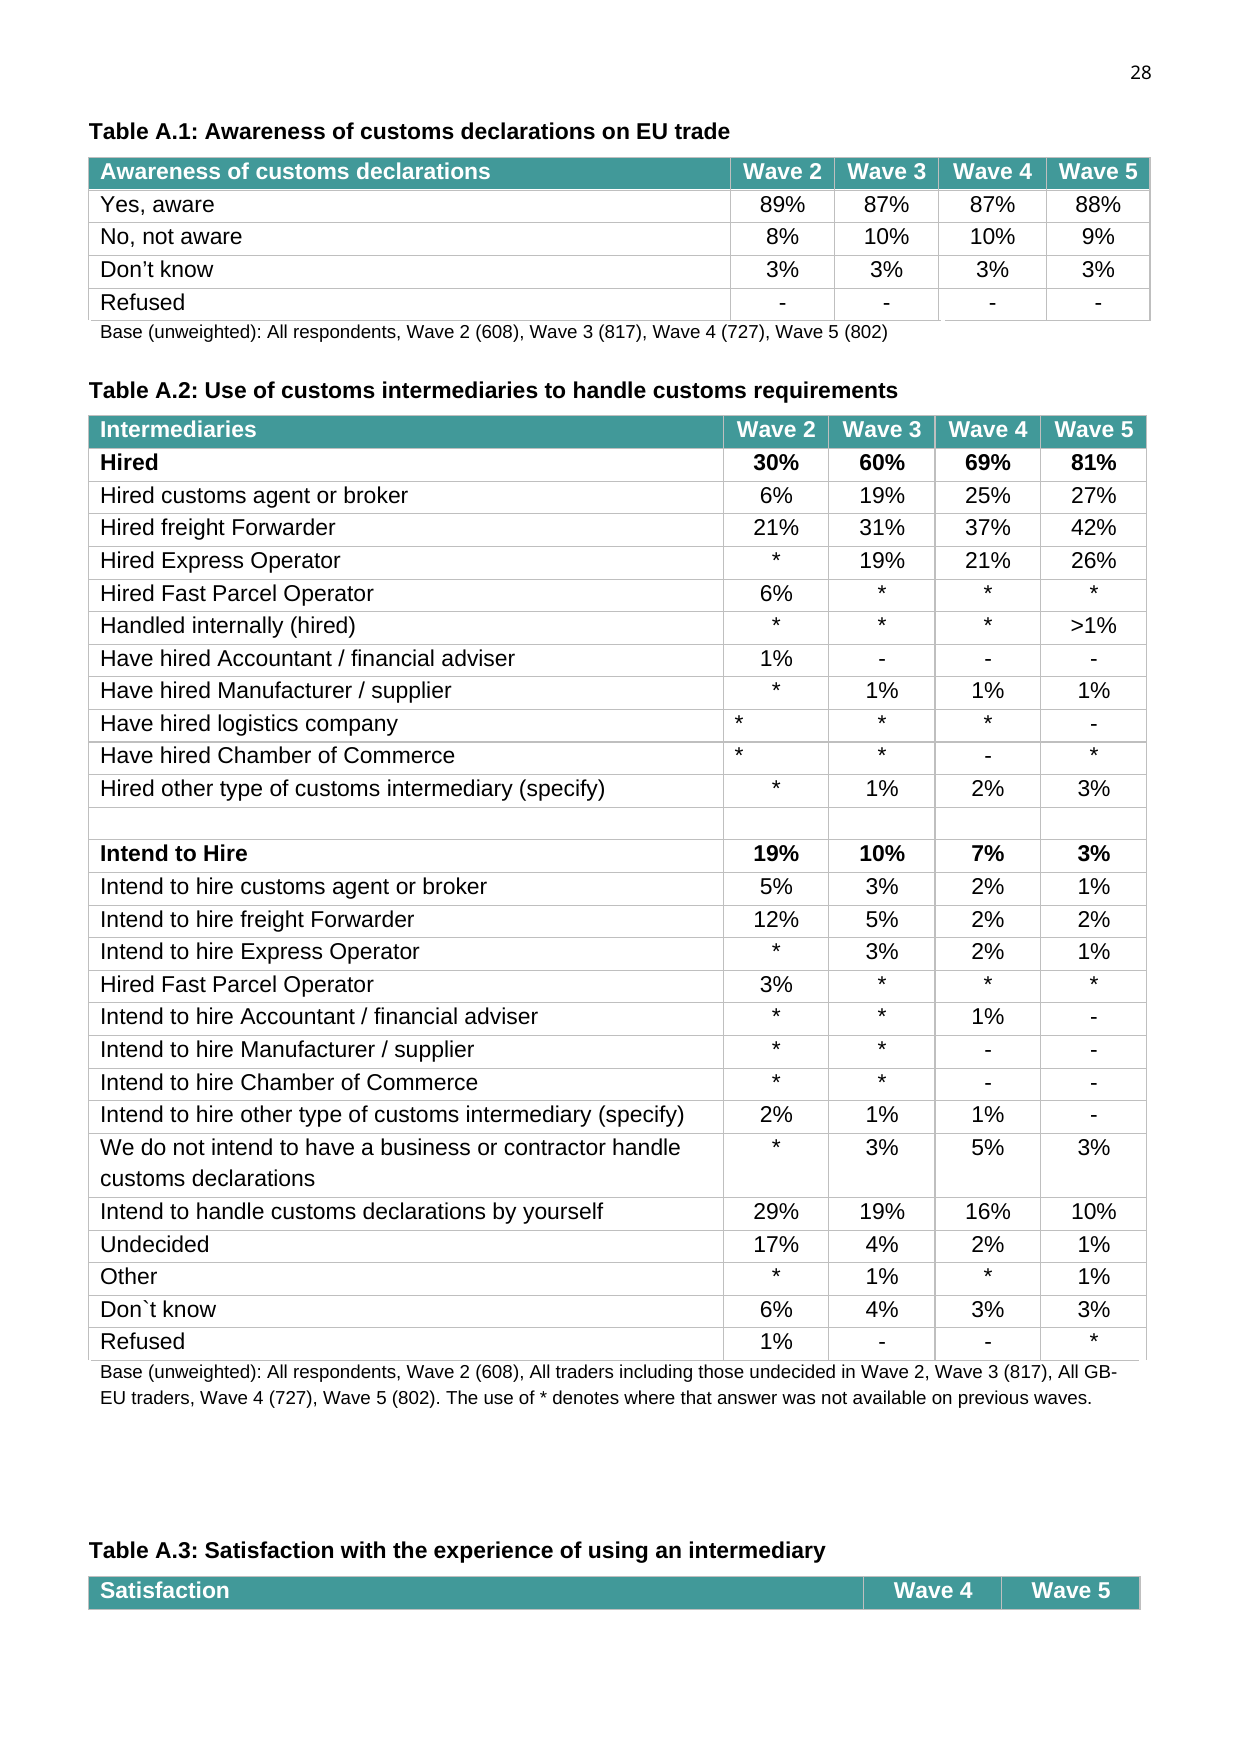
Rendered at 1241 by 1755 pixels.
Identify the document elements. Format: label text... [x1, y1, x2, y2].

table_cell Hired Express Operator [89, 547, 723, 578]
table_header Wave 2 [724, 416, 828, 448]
table_cell 42% [1041, 514, 1146, 546]
table_cell 5% [724, 873, 828, 904]
table_cell 3% [731, 256, 834, 287]
table_cell 1% [724, 645, 828, 676]
table_cell * [724, 775, 828, 807]
table_cell - [1041, 710, 1146, 741]
table_cell 3% [724, 971, 828, 1002]
table_cell 31% [829, 514, 934, 546]
table_cell * [724, 677, 828, 709]
table_cell 87% [835, 191, 938, 222]
table_cell 3% [939, 256, 1046, 287]
table_cell [724, 808, 828, 839]
table_cell * [724, 1069, 828, 1100]
table_cell 1% [724, 1328, 828, 1360]
table_cell Have hired Chamber of Commerce [89, 743, 723, 774]
table_cell * [724, 1134, 828, 1197]
table_cell 3% [1047, 256, 1149, 287]
table_header Satisfaction [89, 1577, 863, 1609]
table_cell - [1041, 1003, 1146, 1035]
table_cell 17% [724, 1231, 828, 1262]
table_cell [936, 808, 1040, 839]
table_cell Have hired Manufacturer / supplier [89, 677, 723, 709]
table_cell - [1047, 289, 1149, 320]
table_cell 2% [936, 1231, 1040, 1262]
table_cell - [1041, 1069, 1146, 1100]
table_cell - [731, 289, 834, 320]
table_cell No, not aware [89, 223, 730, 255]
table_cell * [724, 1263, 828, 1295]
table_cell 6% [724, 482, 828, 513]
table_cell 3% [1041, 775, 1146, 807]
table_cell - [939, 289, 1046, 320]
table_cell * [724, 743, 828, 774]
table_cell - [1041, 645, 1146, 676]
table_header Awareness of customs declarations [89, 158, 730, 189]
table_cell 2% [936, 873, 1040, 904]
table_cell 2% [724, 1101, 828, 1133]
table_cell 2% [936, 906, 1040, 937]
table_cell * [829, 580, 934, 611]
table_cell Base (unweighted): All respondents, Wave 2 (608), Wave 3 (817), Wave 4 (727), Wave 5 (802) [91, 321, 941, 347]
table_cell Intend to hire Manufacturer / supplier [89, 1036, 723, 1067]
table_cell 30% [724, 449, 828, 481]
table_cell 5% [829, 906, 934, 937]
table_cell Hired freight Forwarder [89, 514, 723, 546]
table_cell 3% [936, 1296, 1040, 1327]
table_cell 27% [1041, 482, 1146, 513]
table_cell 1% [936, 1003, 1040, 1035]
table_cell Refused [89, 1328, 723, 1360]
table_cell 2% [936, 775, 1040, 807]
table_cell 3% [1041, 1296, 1146, 1327]
table_cell * [724, 1036, 828, 1067]
table_cell 19% [829, 482, 934, 513]
table_cell 8% [731, 223, 834, 255]
table_cell 1% [936, 1101, 1040, 1133]
table_cell Hired customs agent or broker [89, 482, 723, 513]
table_cell - [829, 645, 934, 676]
table_cell 3% [829, 1134, 934, 1197]
table_cell * [936, 710, 1040, 741]
table_header Wave 5 [1002, 1577, 1139, 1609]
table_cell 2% [1041, 906, 1146, 937]
table_cell Intend to hire freight Forwarder [89, 906, 723, 937]
table_cell * [829, 1036, 934, 1067]
table_cell 3% [1041, 1134, 1146, 1197]
table_cell - [936, 1069, 1040, 1100]
table_cell >1% [1041, 612, 1146, 644]
table_cell Hired other type of customs intermediary (specify) [89, 775, 723, 807]
table_cell * [829, 1003, 934, 1035]
table_cell * [936, 971, 1040, 1002]
table_cell 26% [1041, 547, 1146, 578]
table_cell 9% [1047, 223, 1149, 255]
table_cell * [1041, 1328, 1146, 1360]
table_cell Have hired logistics company [89, 710, 723, 741]
table_cell Don`t know [89, 1296, 723, 1327]
table_cell * [724, 1003, 828, 1035]
table_cell - [936, 645, 1040, 676]
table_cell 87% [939, 191, 1046, 222]
table_cell Have hired Accountant / financial adviser [89, 645, 723, 676]
table_cell 1% [829, 1263, 934, 1295]
text Table A.2: Use of customs intermediaries to handle customs requirements [89, 377, 915, 403]
table_header Wave 3 [829, 416, 934, 448]
table_cell 21% [724, 514, 828, 546]
table_header Wave 5 [1047, 158, 1149, 189]
table_cell 21% [936, 547, 1040, 578]
table_cell - [936, 1036, 1040, 1067]
table_cell 1% [829, 1101, 934, 1133]
table_cell Refused [89, 289, 730, 320]
table_cell 1% [829, 677, 934, 709]
table_cell 1% [936, 677, 1040, 709]
table_cell 88% [1047, 191, 1149, 222]
table_cell [829, 808, 934, 839]
table_cell We do not intend to have a business or contractor handle customs declarations [89, 1134, 723, 1197]
table_cell 12% [724, 906, 828, 937]
table_cell 6% [724, 580, 828, 611]
table_cell 3% [1041, 840, 1146, 872]
table_cell * [724, 710, 828, 741]
table_cell - [936, 743, 1040, 774]
table_cell 1% [1041, 1263, 1146, 1295]
table_cell 4% [829, 1231, 934, 1262]
table_cell Intend to hire Chamber of Commerce [89, 1069, 723, 1100]
table_cell * [724, 938, 828, 970]
table_cell 1% [829, 775, 934, 807]
table_header Wave 5 [1041, 416, 1146, 448]
table_cell 69% [936, 449, 1040, 481]
table_cell 2% [936, 938, 1040, 970]
table_header Wave 3 [835, 158, 938, 189]
table_cell * [829, 710, 934, 741]
table_cell * [936, 1263, 1040, 1295]
table_cell Undecided [89, 1231, 723, 1262]
table_cell * [829, 612, 934, 644]
table_cell Other [89, 1263, 723, 1295]
table_header Wave 4 [936, 416, 1040, 448]
table_cell - [835, 289, 938, 320]
table_cell * [829, 743, 934, 774]
table_cell Base (unweighted): All respondents, Wave 2 (608), All traders including those undecided in Wave 2, Wave 3 (817), All GB-EU traders, Wave 4 (727), Wave 5 (802). The use of * denotes where that answer was not available on previous waves. [91, 1361, 1139, 1438]
table_cell Handled internally (hired) [89, 612, 723, 644]
table_cell * [829, 1069, 934, 1100]
table_cell 1% [1041, 677, 1146, 709]
table_cell 19% [829, 1198, 934, 1229]
table_cell 1% [1041, 873, 1146, 904]
table_cell Hired Fast Parcel Operator [89, 580, 723, 611]
table_cell [1041, 808, 1146, 839]
text Table A.1: Awareness of customs declarations on EU trade [89, 118, 915, 144]
table_cell * [1041, 743, 1146, 774]
table_cell Yes, aware [89, 191, 730, 222]
table_cell Hired Fast Parcel Operator [89, 971, 723, 1002]
table_cell Intend to hire customs agent or broker [89, 873, 723, 904]
table_header Intermediaries [89, 416, 723, 448]
table_cell 1% [1041, 1231, 1146, 1262]
table_cell - [1041, 1036, 1146, 1067]
table_cell Intend to Hire [89, 840, 723, 872]
table_cell 81% [1041, 449, 1146, 481]
table_cell 19% [724, 840, 828, 872]
table_cell [945, 321, 1046, 347]
table_cell * [724, 612, 828, 644]
table_cell 10% [1041, 1198, 1146, 1229]
table_cell * [1041, 580, 1146, 611]
table_cell Hired [89, 449, 723, 481]
table_cell 4% [829, 1296, 934, 1327]
table_cell [89, 808, 723, 839]
table_cell 7% [936, 840, 1040, 872]
table_cell * [724, 547, 828, 578]
table_cell 3% [829, 938, 934, 970]
table_cell Don’t know [89, 256, 730, 287]
table_cell 89% [731, 191, 834, 222]
table_cell 5% [936, 1134, 1040, 1197]
table_cell [1046, 321, 1150, 347]
table_cell 25% [936, 482, 1040, 513]
table_cell - [829, 1328, 934, 1360]
table_cell - [1041, 1101, 1146, 1133]
table_cell 10% [939, 223, 1046, 255]
table_cell 19% [829, 547, 934, 578]
table_cell * [829, 971, 934, 1002]
table_cell * [936, 580, 1040, 611]
table_cell 29% [724, 1198, 828, 1229]
table_cell - [936, 1328, 1040, 1360]
table_cell 10% [829, 840, 934, 872]
table_cell 1% [1041, 938, 1146, 970]
table_header Wave 4 [864, 1577, 1001, 1609]
table_cell 37% [936, 514, 1040, 546]
table_cell Intend to handle customs declarations by yourself [89, 1198, 723, 1229]
table_cell 16% [936, 1198, 1040, 1229]
table_cell Intend to hire Accountant / financial adviser [89, 1003, 723, 1035]
table_header Wave 4 [939, 158, 1046, 189]
table_cell 3% [835, 256, 938, 287]
text Table A.3: Satisfaction with the experience of using an intermediary [89, 1537, 915, 1563]
table_header Wave 2 [731, 158, 834, 189]
table_cell Intend to hire Express Operator [89, 938, 723, 970]
table_cell 60% [829, 449, 934, 481]
table_cell * [1041, 971, 1146, 1002]
table_cell 6% [724, 1296, 828, 1327]
table_cell Intend to hire other type of customs intermediary (specify) [89, 1101, 723, 1133]
table_cell * [936, 612, 1040, 644]
table_cell 10% [835, 223, 938, 255]
table_cell 3% [829, 873, 934, 904]
